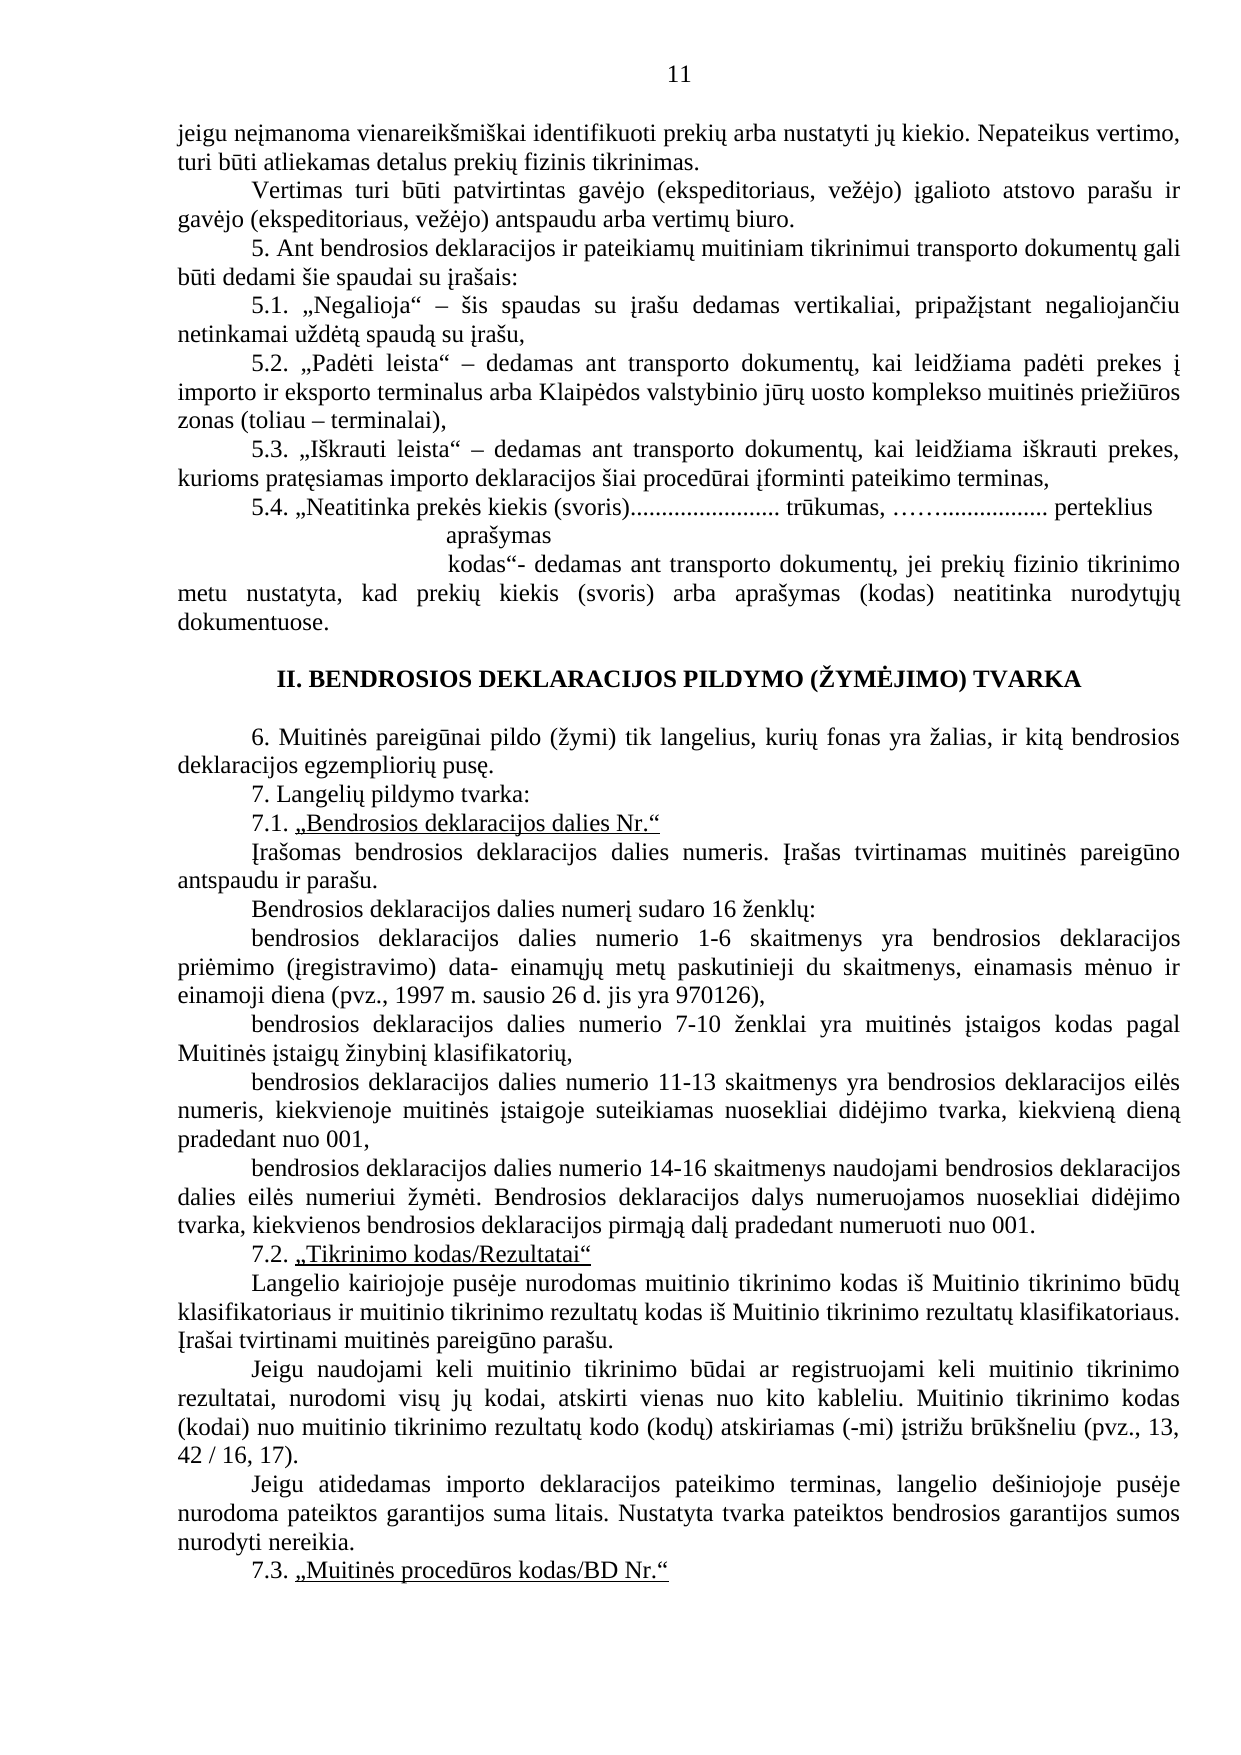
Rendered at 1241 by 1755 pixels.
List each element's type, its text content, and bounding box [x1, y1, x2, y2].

text 5.1. „Negalioja“ – šis spaudas su įrašu dedamas vertikaliai, pripažįstant negaliojančiu netinkamai uždėtą spaudą su įrašu, [177, 291, 1181, 348]
text 7.2. „Tikrinimo kodas/Rezultatai“ [177, 1239, 1181, 1268]
text Įrašomas bendrosios deklaracijos dalies numeris. Įrašas tvirtinamas muitinės pareigūno antspaudu ir parašu. [177, 837, 1181, 894]
text 5. Ant bendrosios deklaracijos ir pateikiamų muitiniam tikrinimui transporto dokumentų gali būti dedami šie spaudai su įrašais: [177, 233, 1181, 291]
text Jeigu atidedamas importo deklaracijos pateikimo terminas, langelio dešiniojoje pusėje nurodoma pateiktos garantijos suma litais. Nustatyta tvarka pateiktos bendrosios garantijos sumos nurodyti nereikia. [177, 1469, 1181, 1556]
text 5.2. „Padėti leista“ – dedamas ant transporto dokumentų, kai leidžiama padėti prekes į importo ir eksporto terminalus arba Klaipėdos valstybinio jūrų uosto komplekso muitinės priežiūros zonas (toliau – terminalai), [177, 348, 1181, 434]
text bendrosios deklaracijos dalies numerio 14-16 skaitmenys naudojami bendrosios deklaracijos dalies eilės numeriui žymėti. Bendrosios deklaracijos dalys numeruojamos nuosekliai didėjimo tvarka, kiekvienos bendrosios deklaracijos pirmąją dalį pradedant numeruoti nuo 001. [177, 1153, 1181, 1239]
text 6. Muitinės pareigūnai pildo (žymi) tik langelius, kurių fonas yra žalias, ir kitą bendrosios deklaracijos egzempliorių pusę. [177, 722, 1181, 779]
text bendrosios deklaracijos dalies numerio 7-10 ženklai yra muitinės įstaigos kodas pagal Muitinės įstaigų žinybinį klasifikatorių, [177, 1009, 1181, 1067]
text 7.3. „Muitinės procedūros kodas/BD Nr.“ [177, 1556, 1181, 1584]
text aprašymas [177, 521, 1181, 549]
text 7. Langelių pildymo tvarka: [177, 779, 1181, 808]
text Jeigu naudojami keli muitinio tikrinimo būdai ar registruojami keli muitinio tikrinimo rezultatai, nurodomi visų jų kodai, atskirti vienas nuo kito kableliu. Muitinio tikrinimo kodas (kodai) nuo muitinio tikrinimo rezultatų kodo (kodų) atskiriamas (-mi) įstrižu brūkšneliu (pvz., 13, 42 / 16, 17). [177, 1354, 1181, 1469]
text bendrosios deklaracijos dalies numerio 1-6 skaitmenys yra bendrosios deklaracijos priėmimo (įregistravimo) data- einamųjų metų paskutinieji du skaitmenys, einamasis mėnuo ir einamoji diena (pvz., 1997 m. sausio 26 d. jis yra 970126), [177, 923, 1181, 1009]
text jeigu neįmanoma vienareikšmiškai identifikuoti prekių arba nustatyti jų kiekio. Nepateikus vertimo, turi būti atliekamas detalus prekių fizinis tikrinimas. [177, 118, 1181, 176]
text II. BENDROSIOS DEKLARACIJOS PILDYMO (ŽYMĖJIMO) TVARKA [177, 664, 1181, 693]
text Langelio kairiojoje pusėje nurodomas muitinio tikrinimo kodas iš Muitinio tikrinimo būdų klasifikatoriaus ir muitinio tikrinimo rezultatų kodas iš Muitinio tikrinimo rezultatų klasifikatoriaus. Įrašai tvirtinami muitinės pareigūno parašu. [177, 1268, 1181, 1354]
text kodas“- dedamas ant transporto dokumentų, jei prekių fizinio tikrinimo metu nustatyta, kad prekių kiekis (svoris) arba aprašymas (kodas) neatitinka nurodytųjų dokumentuose. [177, 549, 1181, 636]
text bendrosios deklaracijos dalies numerio 11-13 skaitmenys yra bendrosios deklaracijos eilės numeris, kiekvienoje muitinės įstaigoje suteikiamas nuosekliai didėjimo tvarka, kiekvieną dieną pradedant nuo 001, [177, 1067, 1181, 1153]
text 5.3. „Iškrauti leista“ – dedamas ant transporto dokumentų, kai leidžiama iškrauti prekes, kurioms pratęsiamas importo deklaracijos šiai procedūrai įforminti pateikimo terminas, [177, 434, 1181, 492]
text Bendrosios deklaracijos dalies numerį sudaro 16 ženklų: [177, 894, 1181, 923]
text 7.1. „Bendrosios deklaracijos dalies Nr.“ [177, 808, 1181, 837]
text Vertimas turi būti patvirtintas gavėjo (ekspeditoriaus, vežėjo) įgalioto atstovo parašu ir gavėjo (ekspeditoriaus, vežėjo) antspaudu arba vertimų biuro. [177, 176, 1181, 233]
text 5.4. „Neatitinka prekės kiekis (svoris)........................ trūkumas, ……................. perteklius [177, 492, 1181, 521]
